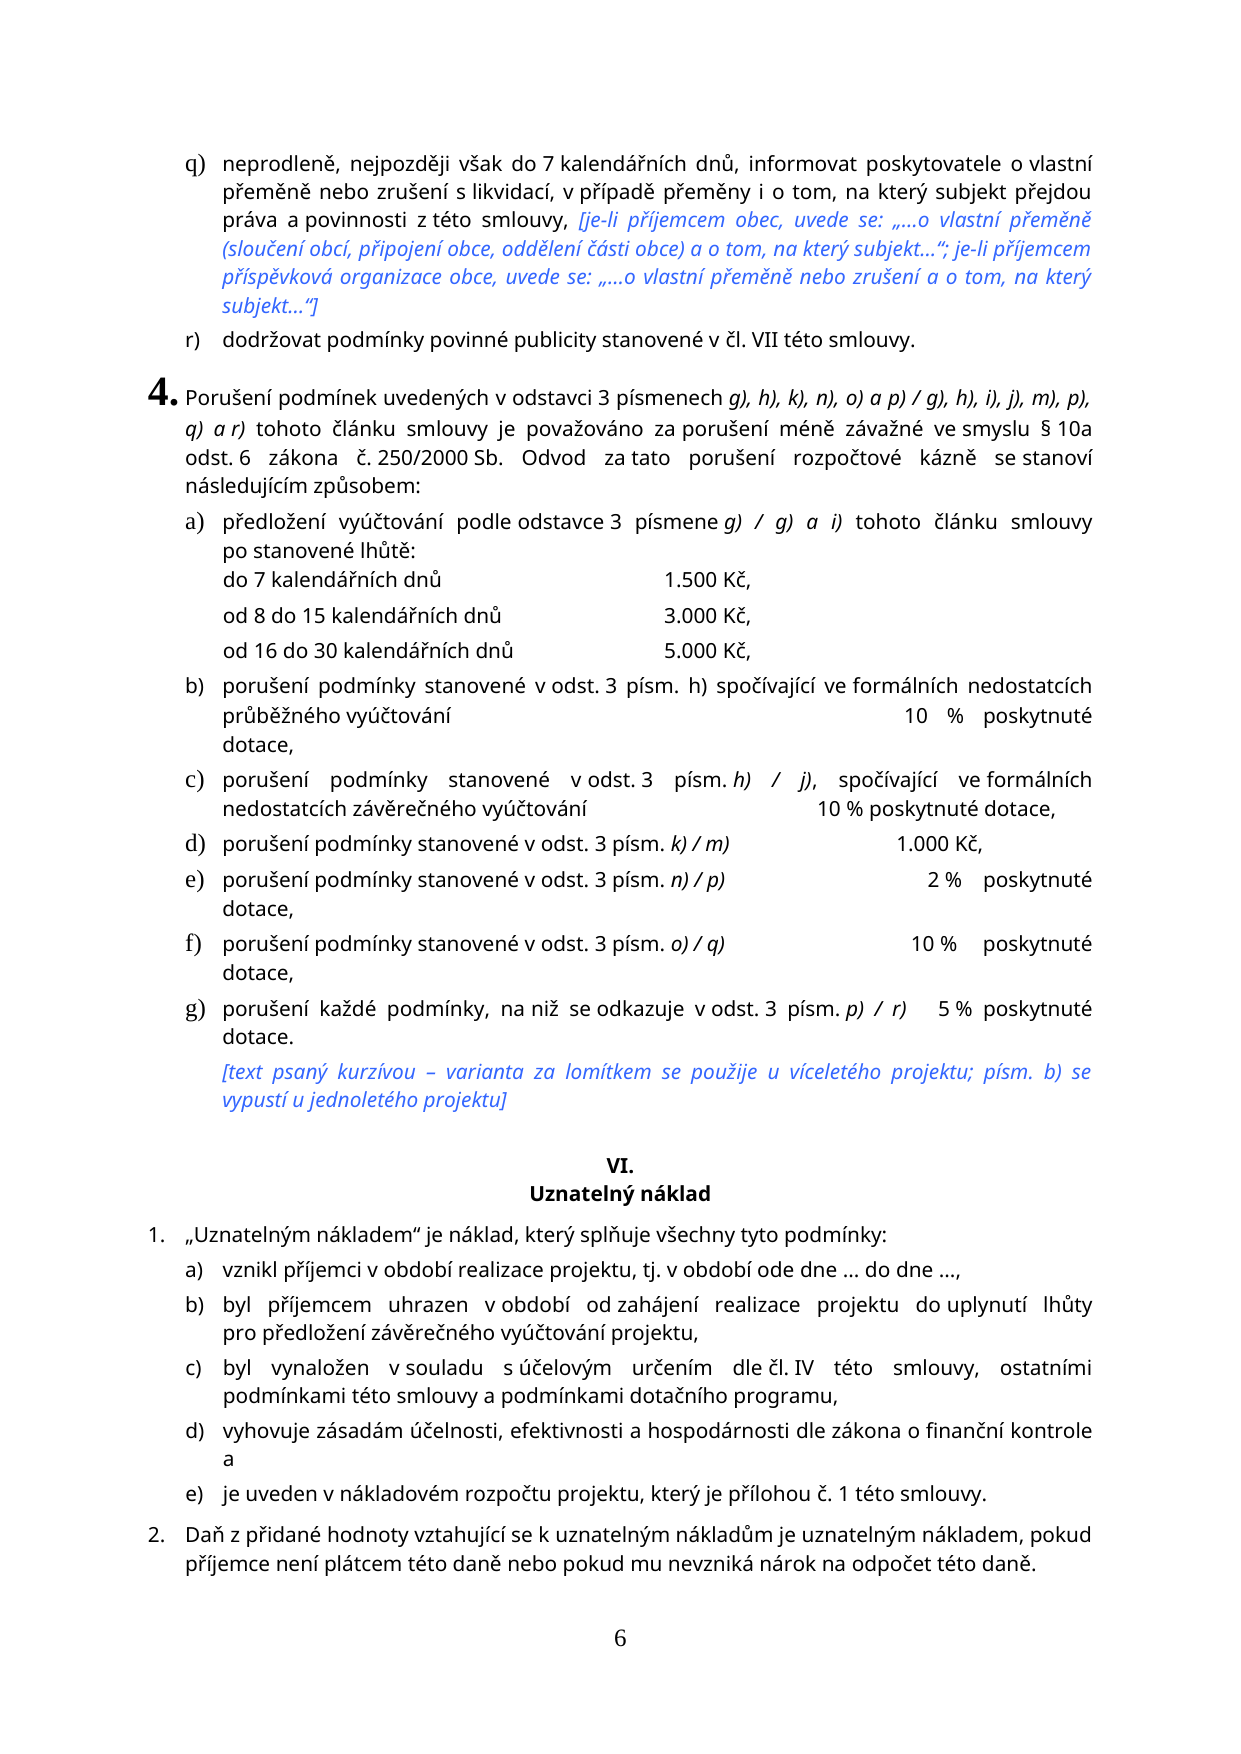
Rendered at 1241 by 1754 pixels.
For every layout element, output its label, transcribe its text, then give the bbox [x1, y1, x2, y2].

list porušení každé podmínky, na niž se odkazuje v odst. 3 písm. p) / r) 5 % poskytnuté dotace. [185, 993, 1092, 1051]
text [text psaný kurzívou – varianta za lomítkem se použije u víceletého projektu; písm. b) se vypustí u jednoletého projektu] [222, 1057, 1092, 1114]
list vyhovuje zásadám účelnosti, efektivnosti a hospodárnosti dle zákona o finanční kontrole a [185, 1416, 1092, 1473]
text VI. [148, 1151, 1092, 1179]
list předložení vyúčtování podle odstavce 3 písmene g) / g) a i) tohoto článku smlouvy po stanovené lhůtě: [185, 506, 1092, 564]
list porušení podmínky stanovené v odst. 3 písm. o) / q) 10 % poskytnuté dotace, [185, 928, 1092, 986]
list Porušení podmínek uvedených v odstavci 3 písmenech g), h), k), n), o) a p) / g), h), i), j), m), p), q) a r) tohoto článku smlouvy je považováno za porušení méně závažné ve smyslu § 10a odst. 6 zákona č. 250/2000 Sb. Odvod za tato porušení rozpočtové kázně se stanoví následujícím způsobem: [148, 367, 1092, 500]
list byl příjemcem uhrazen v období od zahájení realizace projektu do uplynutí lhůty pro předložení závěrečného vyúčtování projektu, [185, 1290, 1092, 1347]
text od 8 do 15 kalendářních dnů 3.000 Kč, [223, 600, 1092, 629]
list porušení podmínky stanovené v odst. 3 písm. h) spočívající ve formálních nedostatcích průběžného vyúčtování 10 % poskytnuté dotace, [185, 671, 1092, 758]
list neprodleně, nejpozději však do 7 kalendářních dnů, informovat poskytovatele o vlastní přeměně nebo zrušení s likvidací, v případě přeměny i o tom, na který subjekt přejdou práva a povinnosti z této smlouvy, [je-li příjemcem obec, uvede se: „…o vlastní přeměně (sloučení obcí, připojení obce, oddělení části obce) a o tom, na který subjekt…“; je-li příjemcem příspěvková organizace obce, uvede se: „…o vlastní přeměně nebo zrušení a o tom, na který subjekt…“] [185, 148, 1092, 319]
text do 7 kalendářních dnů 1.500 Kč, [223, 564, 1092, 593]
list porušení podmínky stanovené v odst. 3 písm. k) / m) 1.000 Kč, [185, 828, 1092, 858]
list dodržovat podmínky povinné publicity stanovené v čl. VII této smlouvy. [185, 326, 1092, 354]
list je uveden v nákladovém rozpočtu projektu, který je přílohou č. 1 této smlouvy. [185, 1479, 1092, 1508]
list porušení podmínky stanovené v odst. 3 písm. n) / p) 2 % poskytnuté dotace, [185, 864, 1092, 922]
text od 16 do 30 kalendářních dnů 5.000 Kč, [223, 635, 1092, 664]
list byl vynaložen v souladu s účelovým určením dle čl. IV této smlouvy, ostatními podmínkami této smlouvy a podmínkami dotačního programu, [185, 1353, 1092, 1410]
list porušení podmínky stanovené v odst. 3 písm. h) / j), spočívající ve formálních nedostatcích závěrečného vyúčtování 10 % poskytnuté dotace, [185, 764, 1092, 822]
list Daň z přidané hodnoty vztahující se k uznatelným nákladům je uznatelným nákladem, pokud příjemce není plátcem této daně nebo pokud mu nevzniká nárok na odpočet této daně. [148, 1520, 1092, 1577]
text Uznatelný náklad [148, 1179, 1092, 1208]
list „Uznatelným nákladem“ je náklad, který splňuje všechny tyto podmínky: [148, 1221, 1092, 1249]
list vznikl příjemci v období realizace projektu, tj. v období ode dne ... do dne ..., [185, 1255, 1092, 1284]
